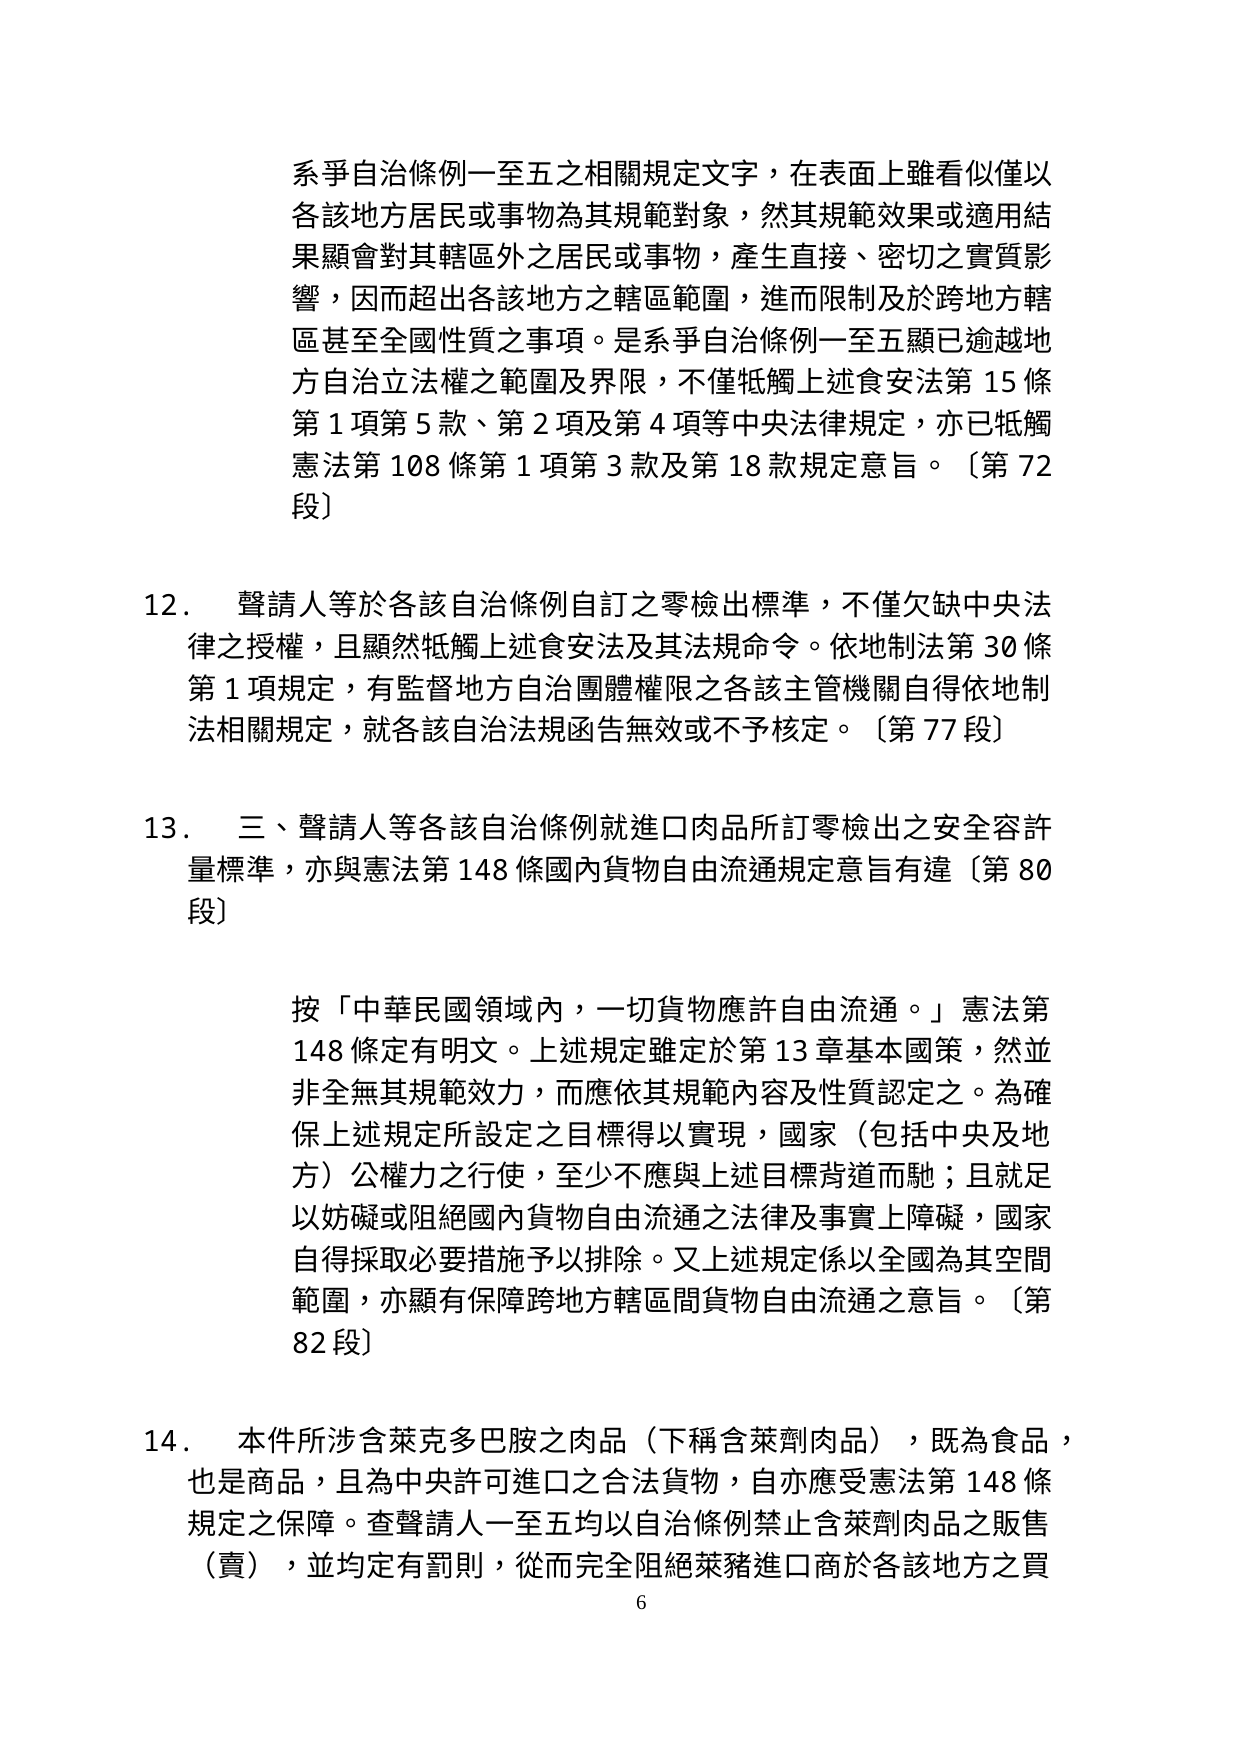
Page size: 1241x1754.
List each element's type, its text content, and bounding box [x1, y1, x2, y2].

list 聲請人等於各該自治條例自訂之零檢出標準，不僅欠缺中央法律之授權，且顯然牴觸上述食安法及其法規命令。依地制法第30條第1項規定，有監督地方自治團體權限之各該主管機關自得依地制法相關規定，就各該自治法規函告無效或不予核定。〔第77段〕 [142, 582, 1053, 749]
text 按「中華民國領域內，一切貨物應許自由流通。」憲法第148條定有明文。上述規定雖定於第13章基本國策，然並非全無其規範效力，而應依其規範內容及性質認定之。為確保上述規定所設定之目標得以實現，國家（包括中央及地方）公權力之行使，至少不應與上述目標背道而馳；且就足以妨礙或阻絕國內貨物自由流通之法律及事實上障礙，國家自得採取必要措施予以排除。又上述規定係以全國為其空間範圍，亦顯有保障跨地方轄區間貨物自由流通之意旨。〔第82段〕 [292, 987, 1053, 1362]
list 本件所涉含萊克多巴胺之肉品（下稱含萊劑肉品），既為食品，也是商品，且為中央許可進口之合法貨物，自亦應受憲法第148條規定之保障。查聲請人一至五均以自治條例禁止含萊劑肉品之販售（賣），並均定有罰則，從而完全阻絕萊豬進口商於各該地方之買賣等商業行為，另亦阻絕各該地方消費者之自主決定是否食用及相關廠商之自主決定是否使用含萊劑肉品，其規範效果實幾近於宣告含萊劑肉品於其轄區內為非法商品。聲請人各該自治條例之限制、處罰，明顯具有逾越其轄區之管制目的及效果，而與因地制宜之精神不合。〔第83段〕 [142, 1418, 1053, 1584]
list 三、聲請人等各該自治條例就進口肉品所訂零檢出之安全容許量標準，亦與憲法第148條國內貨物自由流通規定意旨有違〔第80段〕 [142, 805, 1053, 930]
text 系爭自治條例一至五之相關規定文字，在表面上雖看似僅以各該地方居民或事物為其規範對象，然其規範效果或適用結果顯會對其轄區外之居民或事物，產生直接、密切之實質影響，因而超出各該地方之轄區範圍，進而限制及於跨地方轄區甚至全國性質之事項。是系爭自治條例一至五顯已逾越地方自治立法權之範圍及界限，不僅牴觸上述食安法第15條第1項第5款、第2項及第4項等中央法律規定，亦已牴觸憲法第108條第1項第3款及第18款規定意旨。〔第72段〕 [292, 151, 1053, 526]
